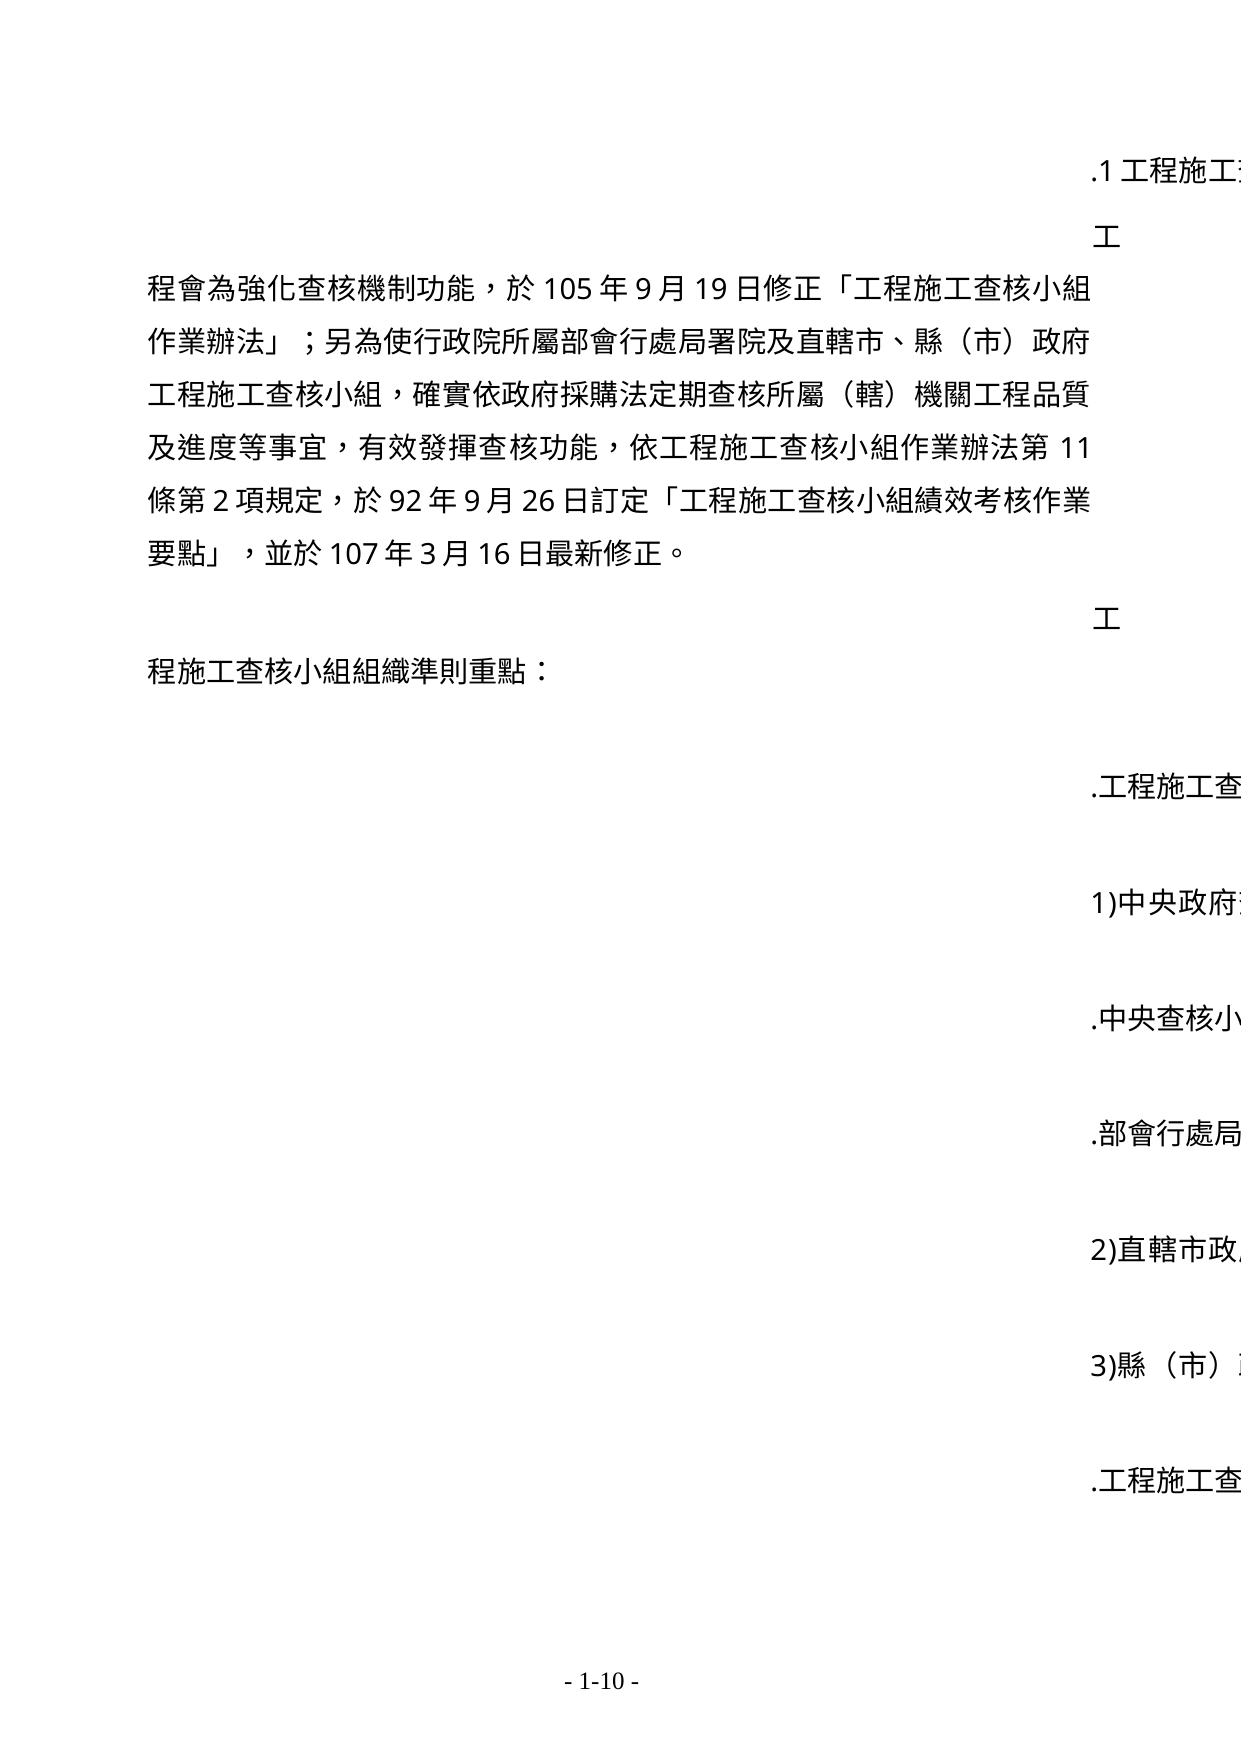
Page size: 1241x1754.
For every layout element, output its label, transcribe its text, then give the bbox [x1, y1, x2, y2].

text (2)直轄市政府查核小組：各直轄市政府。 [1090, 1176, 1240, 1269]
text 1.工程施工查核小組（以下簡稱查核小組）設立機關： [1090, 714, 1240, 806]
text 2.工程施工查核小組查核之範圍。 [1090, 1408, 1240, 1500]
text 工程會為強化查核機制功能，於105年9月19日修正「工程施工查核小組作業辦法」；另為使行政院所屬部會行處局署院及直轄市、縣（市）政府工程施工查核小組，確實依政府採購法定期查核所屬（轄）機關工程品質及進度等事宜，有效發揮查核功能，依工程施工查核小組作業辦法第11條第2項規定，於92年9月26日訂定「工程施工查核小組績效考核作業要點」，並於107年3月16日最新修正。 [148, 213, 1092, 573]
text (3)縣（市）政府查核小組：各縣（市）政府。 [1090, 1292, 1240, 1384]
text B.部會行處局署院查核小組：行政院所屬部會行處局署院。 [1090, 1061, 1240, 1153]
text (1)中央政府查核小組： [1090, 829, 1240, 922]
text A.中央查核小組：政府採購法主管機關。 [1090, 945, 1240, 1038]
text (1)查核小組查核工程之範圍如下： [1090, 1523, 1240, 1563]
subtitle 3.1工程施工查核小組組織準則 [1090, 148, 1240, 190]
text 工程施工查核小組組織準則重點： [148, 596, 1092, 691]
